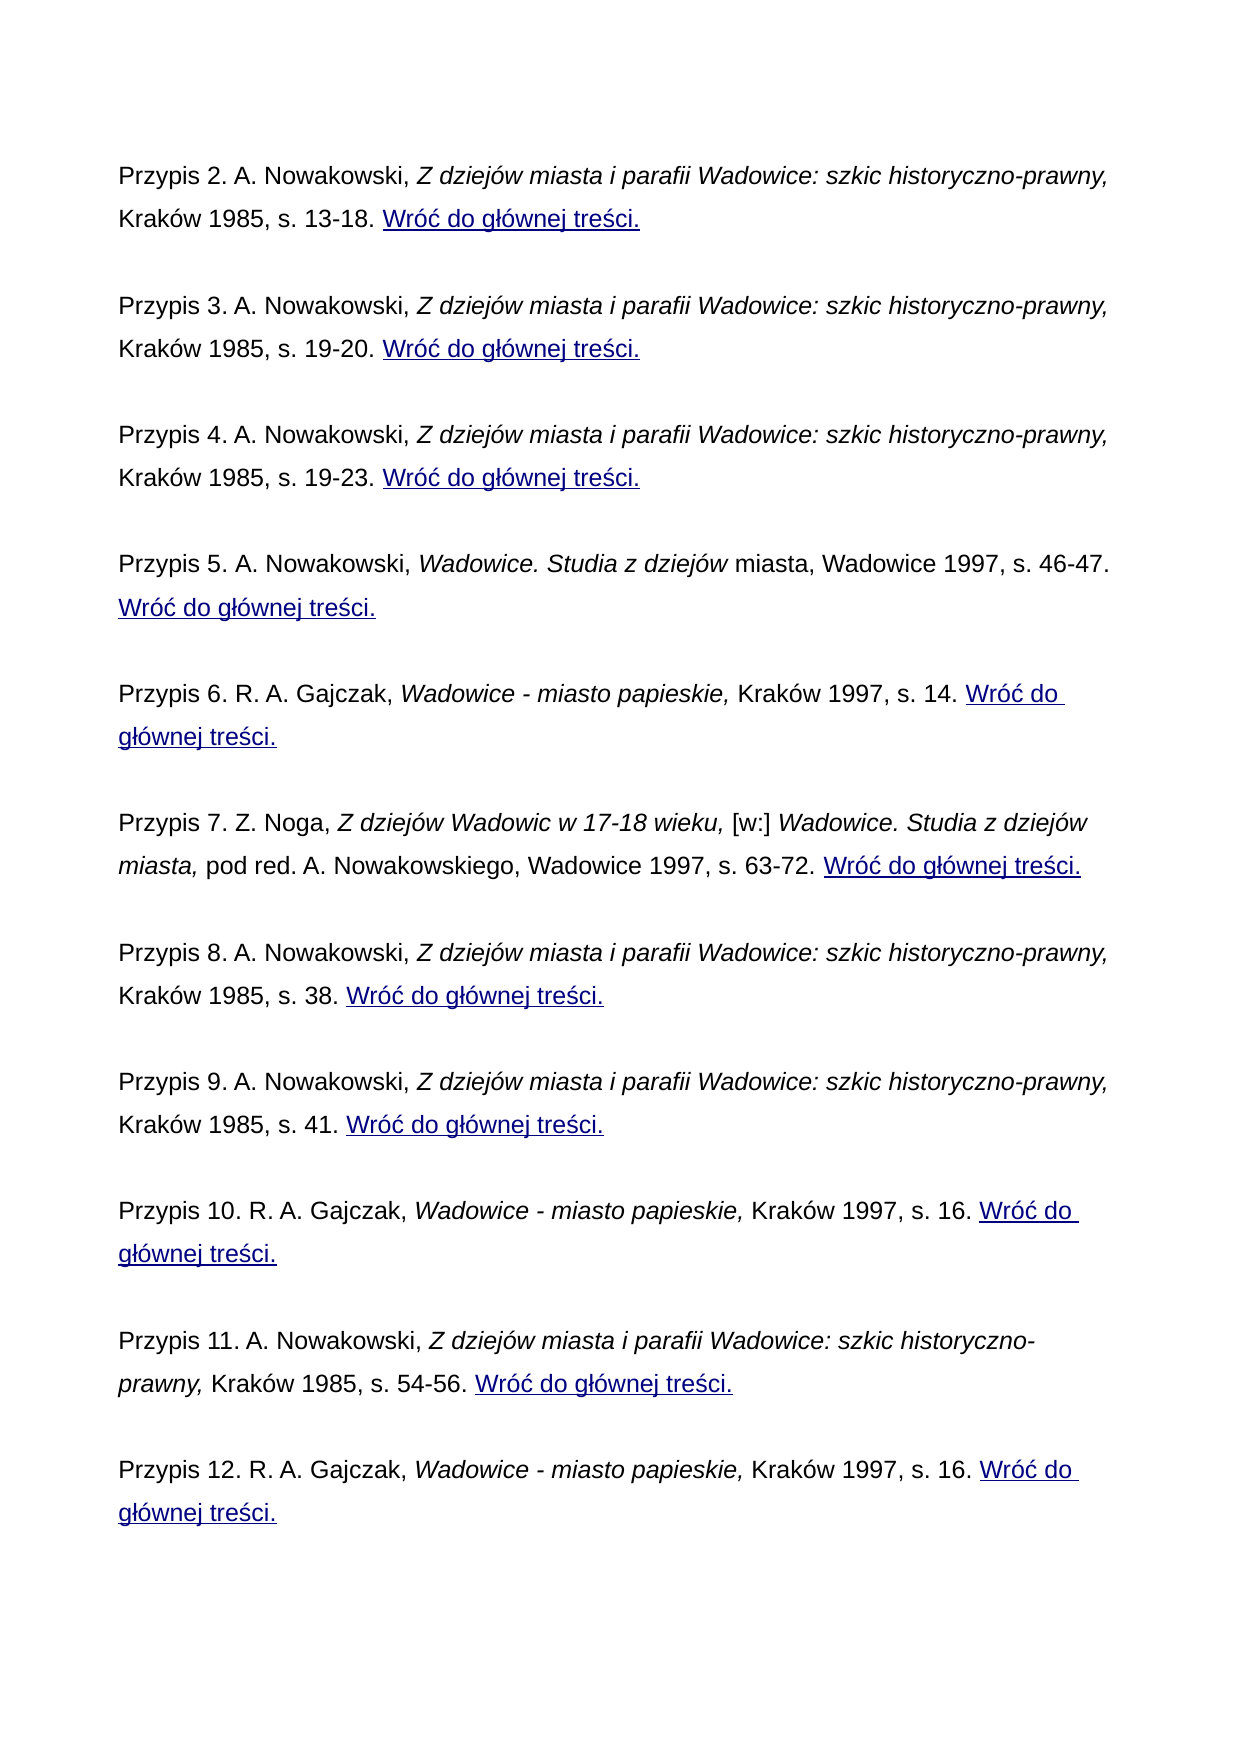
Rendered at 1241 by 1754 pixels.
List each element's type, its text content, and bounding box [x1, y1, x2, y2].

text Przypis 7. Z. Noga, Z dziejów Wadowic w 17-18 wieku, [w:] Wadowice. Studia z dziejów miasta, pod red. A. Nowakowskiego, Wadowice 1997, s. 63-72. Wróć do głównej treści. [118, 808, 1122, 880]
text Przypis 8. A. Nowakowski, Z dziejów miasta i parafii Wadowice: szkic historyczno-prawny, Kraków 1985, s. 38. Wróć do głównej treści. [118, 937, 1122, 1009]
text Przypis 5. A. Nowakowski, Wadowice. Studia z dziejów miasta, Wadowice 1997, s. 46-47. Wróć do głównej treści. [118, 549, 1122, 621]
text Przypis 12. R. A. Gajczak, Wadowice - miasto papieskie, Kraków 1997, s. 16. Wróć do głównej treści. [118, 1455, 1122, 1527]
text Przypis 10. R. A. Gajczak, Wadowice - miasto papieskie, Kraków 1997, s. 16. Wróć do głównej treści. [118, 1196, 1122, 1268]
text Przypis 3. A. Nowakowski, Z dziejów miasta i parafii Wadowice: szkic historyczno-prawny, Kraków 1985, s. 19-20. Wróć do głównej treści. [118, 291, 1122, 362]
text Przypis 6. R. A. Gajczak, Wadowice - miasto papieskie, Kraków 1997, s. 14. Wróć do głównej treści. [118, 679, 1122, 751]
text Przypis 2. A. Nowakowski, Z dziejów miasta i parafii Wadowice: szkic historyczno-prawny, Kraków 1985, s. 13-18. Wróć do głównej treści. [118, 161, 1122, 233]
text Przypis 4. A. Nowakowski, Z dziejów miasta i parafii Wadowice: szkic historyczno-prawny, Kraków 1985, s. 19-23. Wróć do głównej treści. [118, 420, 1122, 492]
text Przypis 9. A. Nowakowski, Z dziejów miasta i parafii Wadowice: szkic historyczno-prawny, Kraków 1985, s. 41. Wróć do głównej treści. [118, 1067, 1122, 1139]
text Przypis 11. A. Nowakowski, Z dziejów miasta i parafii Wadowice: szkic historyczno-prawny, Kraków 1985, s. 54-56. Wróć do głównej treści. [118, 1326, 1122, 1397]
